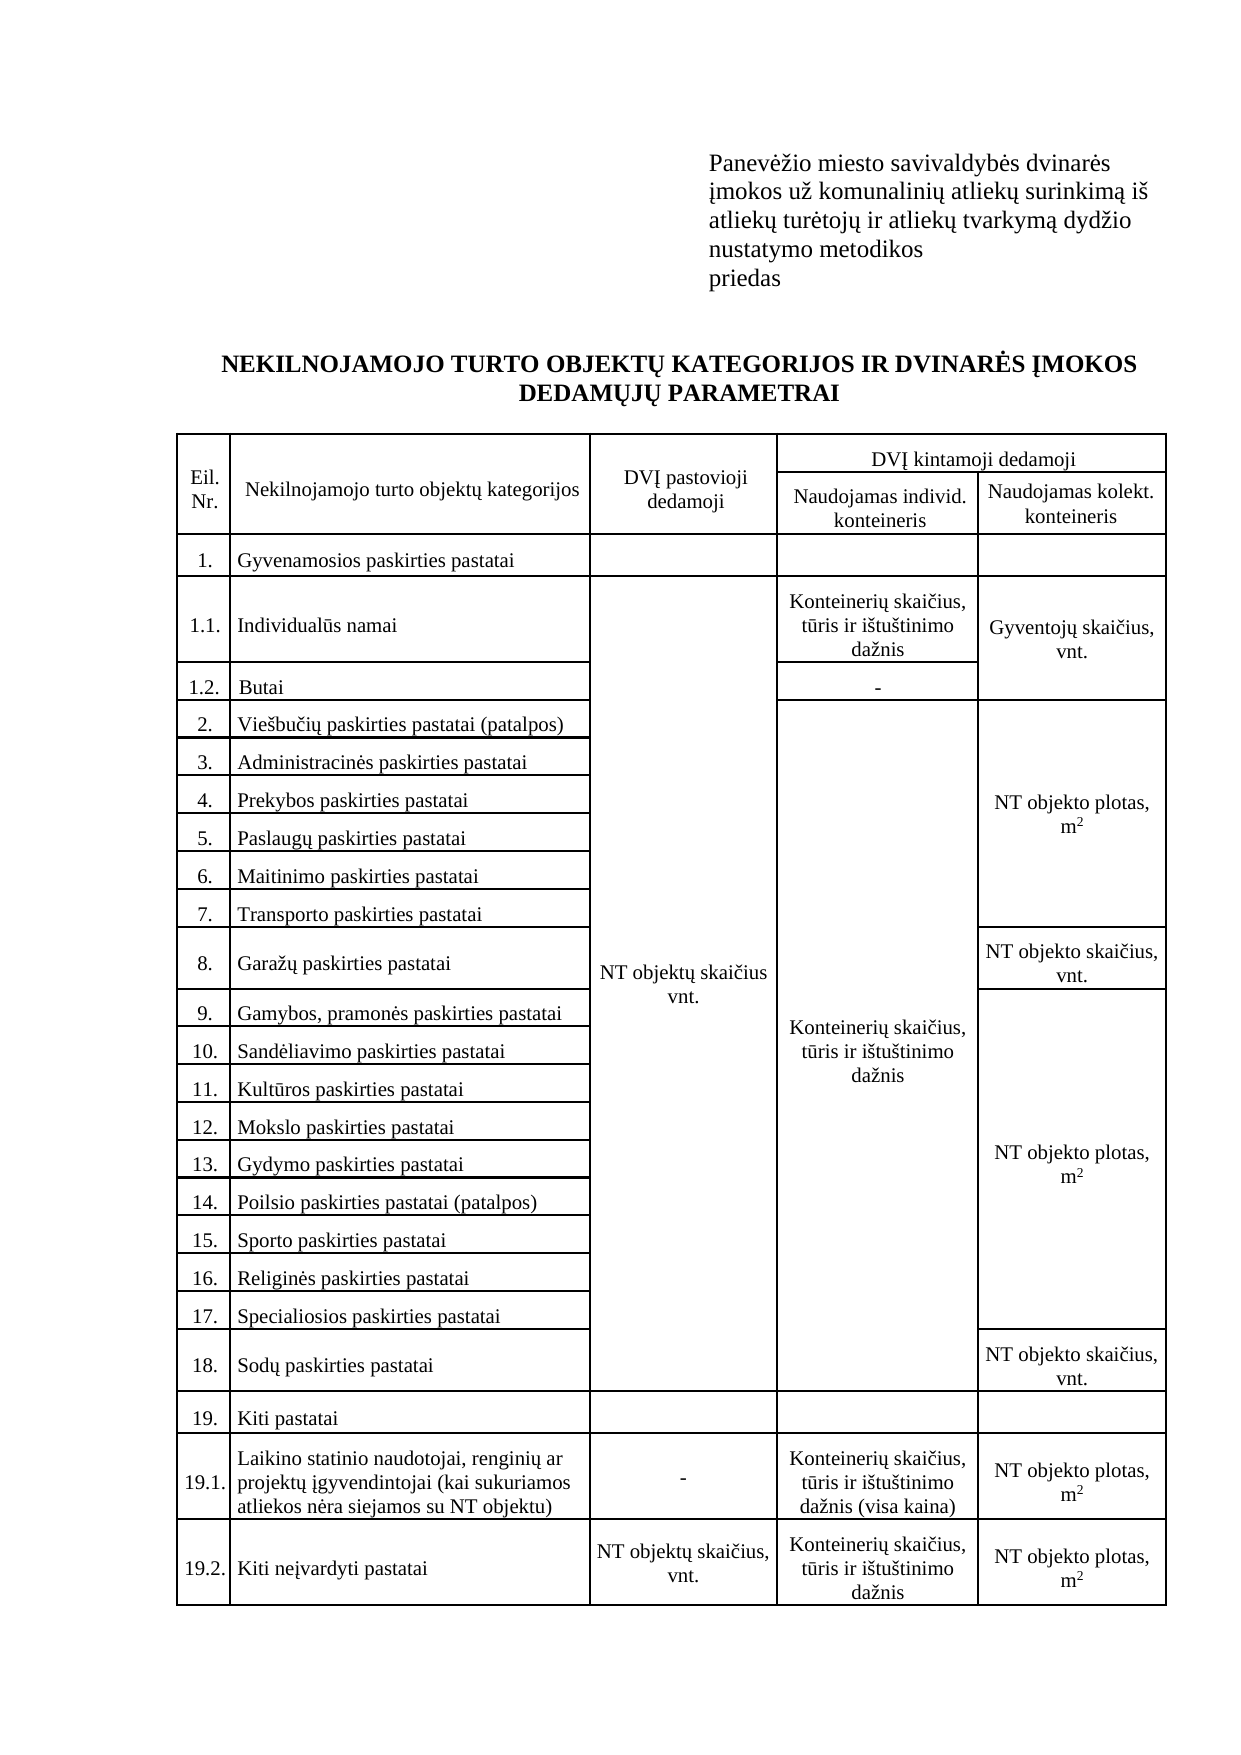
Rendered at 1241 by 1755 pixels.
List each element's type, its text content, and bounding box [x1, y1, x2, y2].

text priedas [709, 263, 1181, 291]
table_cell Naudojamas kolekt. konteineris [979, 473, 1165, 532]
table_cell [591, 535, 776, 575]
table_cell [591, 1392, 776, 1432]
text nustatymo metodikos [709, 234, 1181, 263]
table_cell [778, 535, 977, 575]
table_cell 5. [178, 814, 229, 850]
table_cell Sandėliavimo paskirties pastatai [231, 1027, 589, 1063]
table_header Nekilnojamojo turto objektų kategorijos [231, 435, 589, 532]
table_cell NT objekto plotas, m2 [979, 1520, 1165, 1604]
table_cell Garažų paskirties pastatai [231, 928, 589, 987]
table_cell Mokslo paskirties pastatai [231, 1103, 589, 1139]
text NEKILNOJAMOJO TURTO OBJEKTŲ KATEGORIJOS IR DVINARĖS ĮMOKOS DEDAMŲJŲ PARAMETRAI [177, 349, 1181, 406]
table_cell 19.2. [178, 1520, 229, 1604]
table_cell NT objekto skaičius, vnt. [979, 928, 1165, 987]
table_cell 1.2. [178, 663, 229, 699]
table_cell NT objekto skaičius, vnt. [979, 1330, 1165, 1389]
table_cell 15. [178, 1216, 229, 1252]
table_cell 19. [178, 1392, 229, 1432]
table_cell 10. [178, 1027, 229, 1063]
text Panevėžio miesto savivaldybės dvinarės [709, 148, 1181, 176]
table_cell Gyventojų skaičius, vnt. [979, 577, 1165, 699]
table_cell Gyvenamosios paskirties pastatai [231, 535, 589, 575]
table_cell NT objekto plotas, m2 [979, 1434, 1165, 1518]
table_cell [778, 1392, 977, 1432]
table_cell 1. [178, 535, 229, 575]
table_cell 16. [178, 1254, 229, 1290]
table_cell Maitinimo paskirties pastatai [231, 852, 589, 888]
table_cell Poilsio paskirties pastatai (patalpos) [231, 1179, 589, 1214]
table_cell Konteinerių skaičius, tūris ir ištuštinimo dažnis [778, 701, 977, 1389]
table_cell 3. [178, 739, 229, 774]
table_header DVĮ kintamoji dedamoji [778, 435, 1165, 471]
table_cell Individualūs namai [231, 577, 589, 661]
table_cell 13. [178, 1141, 229, 1176]
table_cell Gydymo paskirties pastatai [231, 1141, 589, 1176]
text įmokos už komunalinių atliekų surinkimą iš [709, 176, 1181, 205]
table_cell Sporto paskirties pastatai [231, 1216, 589, 1252]
table_cell NT objekto plotas, m2 [979, 990, 1165, 1328]
table_cell Prekybos paskirties pastatai [231, 776, 589, 812]
text atliekų turėtojų ir atliekų tvarkymą dydžio [709, 205, 1181, 234]
table_cell 18. [178, 1330, 229, 1389]
table_cell [979, 1392, 1165, 1432]
table_header [1167, 433, 1185, 1606]
table_cell Laikino statinio naudotojai, renginių ar projektų įgyvendintojai (kai sukuriamos atliekos nėra siejamos su NT objektu) [231, 1434, 589, 1518]
table_cell Transporto paskirties pastatai [231, 890, 589, 926]
table_cell NT objekto plotas, m2 [979, 701, 1165, 926]
table_cell NT objektų skaičius vnt. [591, 577, 776, 1389]
table_cell 1.1. [178, 577, 229, 661]
table_cell 7. [178, 890, 229, 926]
table_header DVĮ pastovioji dedamoji [591, 435, 776, 532]
table_cell Kultūros paskirties pastatai [231, 1065, 589, 1101]
table_cell Religinės paskirties pastatai [231, 1254, 589, 1290]
table_cell 6. [178, 852, 229, 888]
table_cell Konteinerių skaičius, tūris ir ištuštinimo dažnis [778, 577, 977, 661]
table_cell 12. [178, 1103, 229, 1139]
table_cell 14. [178, 1179, 229, 1214]
table_cell 2. [178, 701, 229, 736]
table_cell 4. [178, 776, 229, 812]
table_cell Kiti pastatai [231, 1392, 589, 1432]
table_cell 19.1. [178, 1434, 229, 1518]
table_cell Sodų paskirties pastatai [231, 1330, 589, 1389]
table_cell - [778, 663, 977, 699]
table_cell Specialiosios paskirties pastatai [231, 1292, 589, 1328]
table_cell [979, 535, 1165, 575]
table_cell Naudojamas individ. konteineris [778, 473, 977, 532]
table_cell Paslaugų paskirties pastatai [231, 814, 589, 850]
table_cell Konteinerių skaičius, tūris ir ištuštinimo dažnis [778, 1520, 977, 1604]
table_cell Butai [231, 663, 589, 699]
table_cell 8. [178, 928, 229, 987]
table_cell Kiti neįvardyti pastatai [231, 1520, 589, 1604]
table_cell Konteinerių skaičius, tūris ir ištuštinimo dažnis (visa kaina) [778, 1434, 977, 1518]
table_cell 11. [178, 1065, 229, 1101]
table_header Eil. Nr. [178, 435, 229, 532]
table_cell 9. [178, 990, 229, 1025]
table_cell NT objektų skaičius, vnt. [591, 1520, 776, 1604]
table_cell Viešbučių paskirties pastatai (patalpos) [231, 701, 589, 736]
table_cell - [591, 1434, 776, 1518]
table_cell Gamybos, pramonės paskirties pastatai [231, 990, 589, 1025]
table_cell Administracinės paskirties pastatai [231, 739, 589, 774]
table_cell 17. [178, 1292, 229, 1328]
